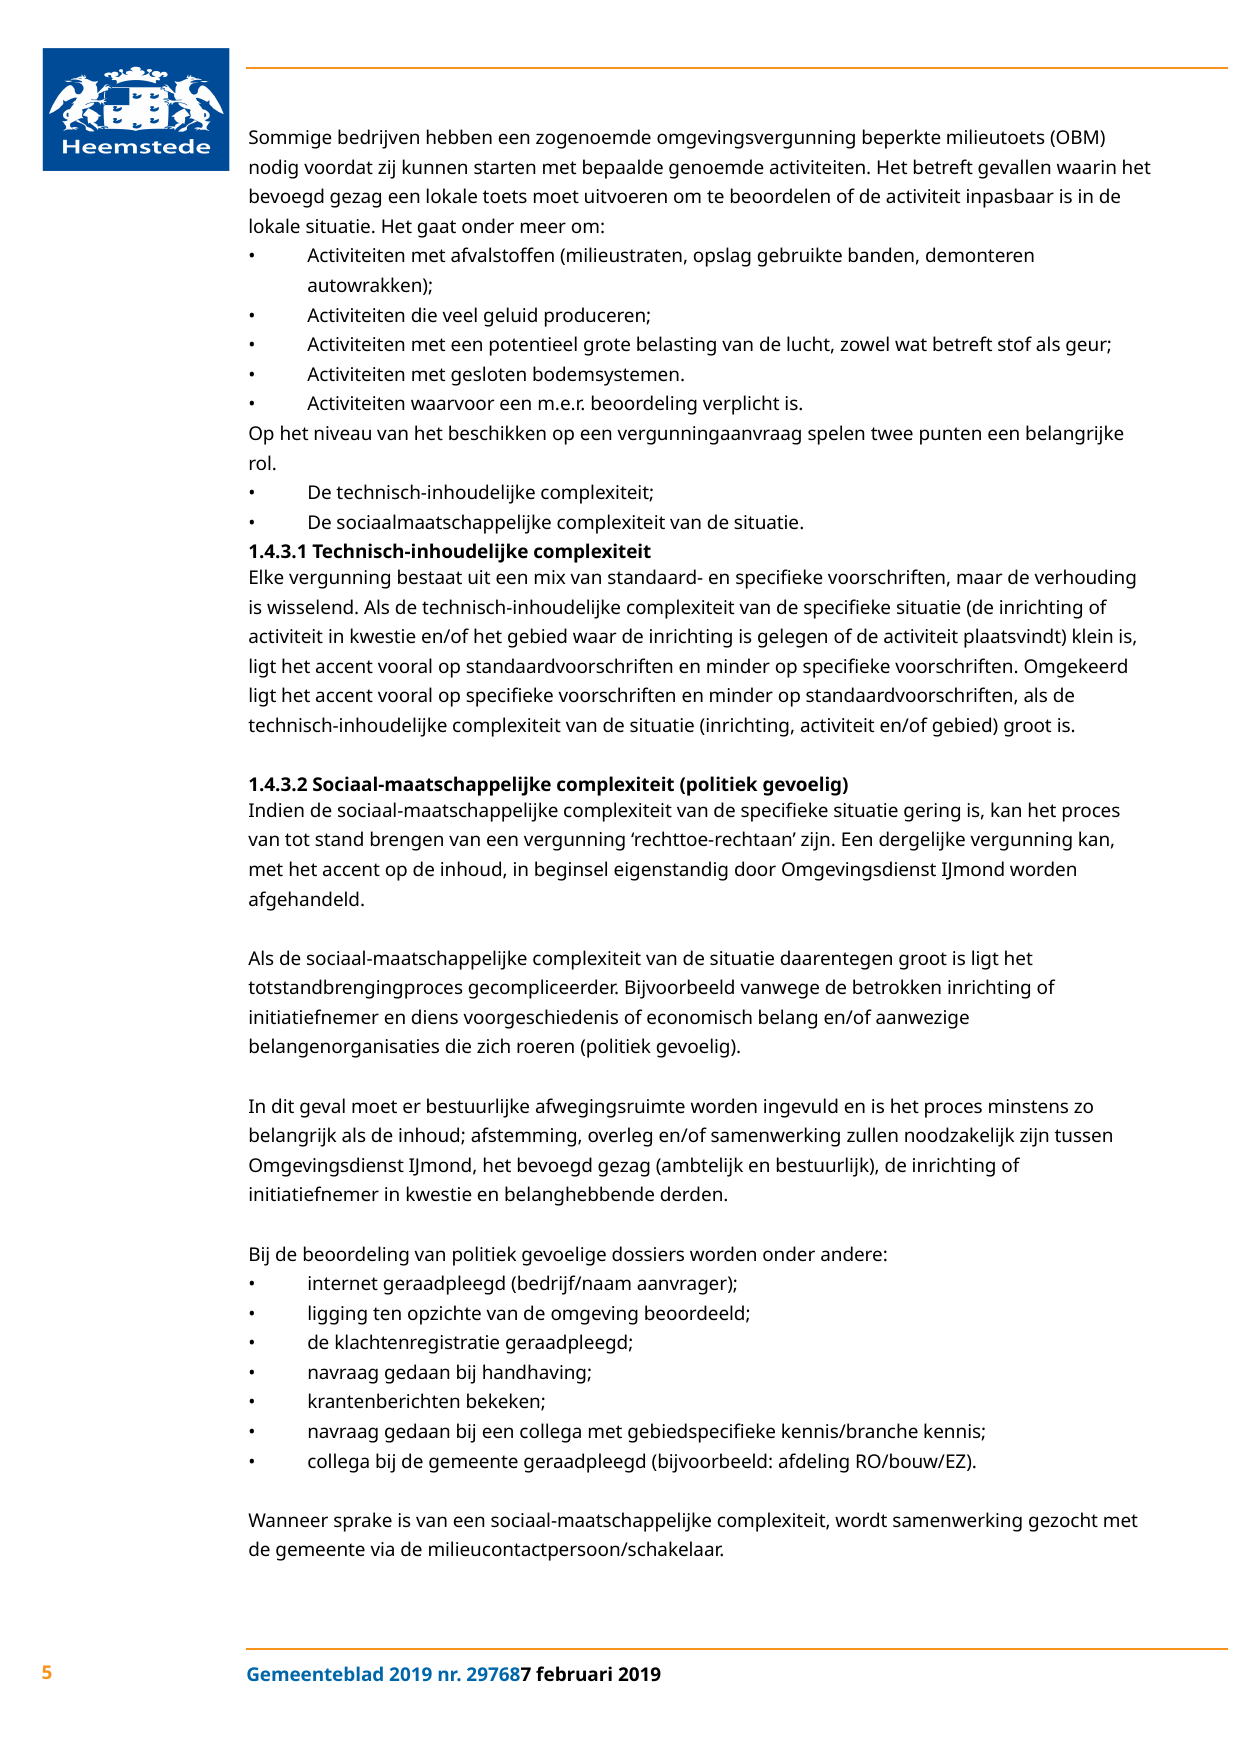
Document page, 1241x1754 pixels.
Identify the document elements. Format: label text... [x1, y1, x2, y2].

text Indien de sociaal-maatschappelijke complexiteit van de specifieke situatie gering is, kan het proces van tot stand brengen van een vergunning ‘rechttoe-rechtaan’ zijn. Een dergelijke vergunning kan, met het accent op de inhoud, in beginsel eigenstandig door Omgevingsdienst IJmond worden afgehandeld. [248, 797, 1152, 912]
list ligging ten opzichte van de omgeving beoordeeld; [248, 1300, 1152, 1326]
list internet geraadpleegd (bedrijf/naam aanvrager); [248, 1270, 1152, 1296]
list Activiteiten met een potentieel grote belasting van de lucht, zowel wat betreft stof als geur; [248, 331, 1152, 357]
list De technisch-inhoudelijke complexiteit; [248, 479, 1152, 505]
text Elke vergunning bestaat uit een mix van standaard- en specifieke voorschriften, maar de verhouding is wisselend. Als de technisch-inhoudelijke complexiteit van de specifieke situatie (de inrichting of activiteit in kwestie en/of het gebied waar de inrichting is gelegen of de activiteit plaatsvindt) klein is, ligt het accent vooral op standaardvoorschriften en minder op specifieke voorschriften. Omgekeerd ligt het accent vooral op specifieke voorschriften en minder op standaardvoorschriften, als de technisch-inhoudelijke complexiteit van de situatie (inrichting, activiteit en/of gebied) groot is. [248, 564, 1152, 738]
text In dit geval moet er bestuurlijke afwegingsruimte worden ingevuld en is het proces minstens zo belangrijk als de inhoud; afstemming, overleg en/of samenwerking zullen noodzakelijk zijn tussen Omgevingsdienst IJmond, het bevoegd gezag (ambtelijk en bestuurlijk), de inrichting of initiatiefnemer in kwestie en belanghebbende derden. [248, 1093, 1152, 1207]
text Als de sociaal-maatschappelijke complexiteit van de situatie daarentegen groot is ligt het totstandbrengingproces gecompliceerder. Bijvoorbeeld vanwege de betrokken inrichting of initiatiefnemer en diens voorgeschiedenis of economisch belang en/of aanwezige belangenorganisaties die zich roeren (politiek gevoelig). [248, 945, 1152, 1059]
text Wanneer sprake is van een sociaal-maatschappelijke complexiteit, wordt samenwerking gezocht met de gemeente via de milieucontactpersoon/schakelaar. [248, 1507, 1152, 1562]
list Activiteiten die veel geluid produceren; [248, 302, 1152, 328]
picture [41, 47, 231, 172]
text 1.4.3.1 Technisch-inhoudelijke complexiteit [248, 538, 1152, 564]
list Activiteiten met gesloten bodemsystemen. [248, 361, 1152, 387]
list Activiteiten waarvoor een m.e.r. beoordeling verplicht is. [248, 391, 1152, 416]
list collega bij de gemeente geraadpleegd (bijvoorbeeld: afdeling RO/bouw/EZ). [248, 1448, 1152, 1474]
text 1.4.3.2 Sociaal-maatschappelijke complexiteit (politiek gevoelig) [248, 771, 1152, 797]
text Sommige bedrijven hebben een zogenoemde omgevingsvergunning beperkte milieutoets (OBM) nodig voordat zij kunnen starten met bepaalde genoemde activiteiten. Het betreft gevallen waarin het bevoegd gezag een lokale toets moet uitvoeren om te beoordelen of de activiteit inpasbaar is in de lokale situatie. Het gaat onder meer om: [248, 124, 1152, 239]
list navraag gedaan bij handhaving; [248, 1359, 1152, 1385]
list De sociaalmaatschappelijke complexiteit van de situatie. [248, 509, 1152, 535]
text Bij de beoordeling van politiek gevoelige dossiers worden onder andere: [248, 1241, 1152, 1267]
list Activiteiten met afvalstoffen (milieustraten, opslag gebruikte banden, demonteren autowrakken); [248, 243, 1152, 298]
text Op het niveau van het beschikken op een vergunningaanvraag spelen twee punten een belangrijke rol. [248, 420, 1152, 476]
list krantenberichten bekeken; [248, 1389, 1152, 1414]
list de klachtenregistratie geraadpleegd; [248, 1329, 1152, 1355]
list navraag gedaan bij een collega met gebiedspecifieke kennis/branche kennis; [248, 1418, 1152, 1444]
